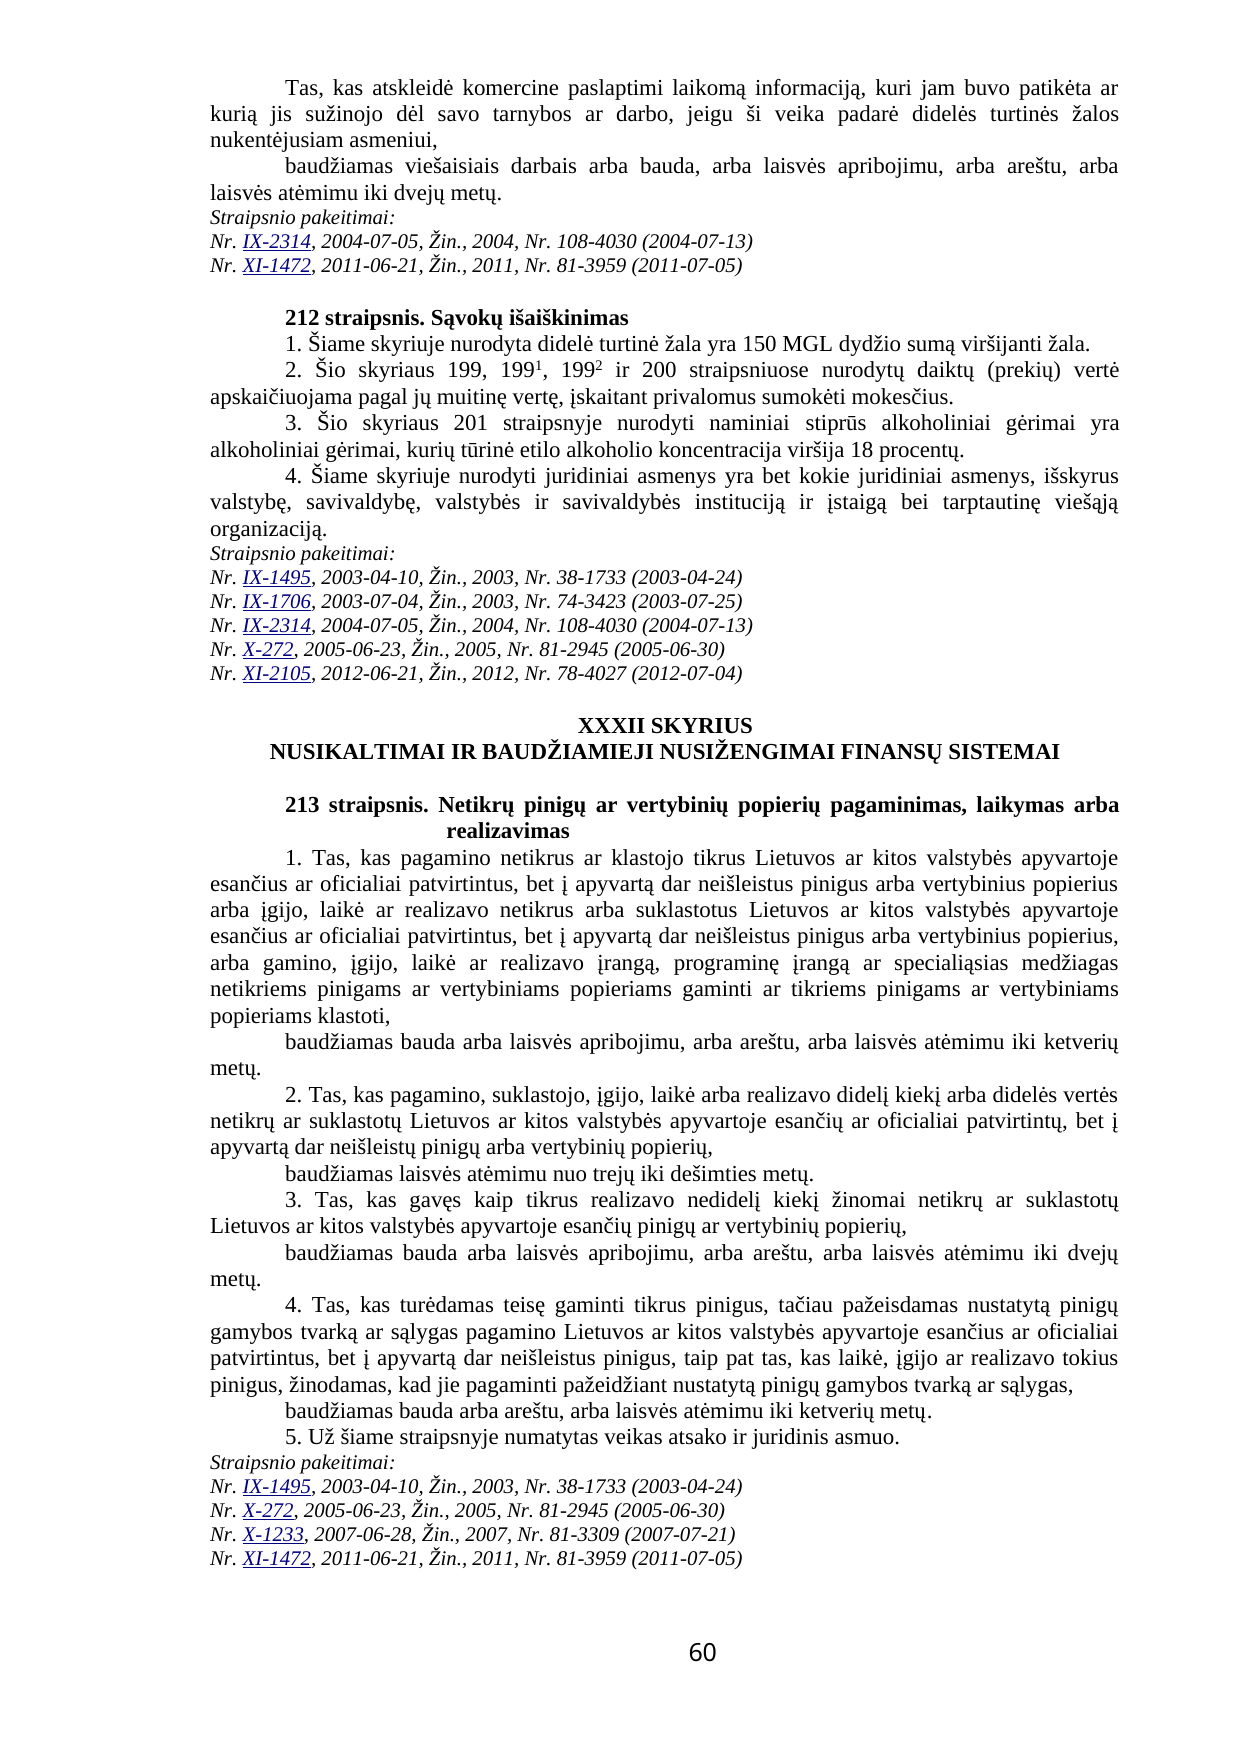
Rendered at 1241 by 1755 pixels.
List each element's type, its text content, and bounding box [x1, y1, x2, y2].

text 4. Šiame skyriuje nurodyti juridiniai asmenys yra bet kokie juridiniai asmenys, išskyrus valstybę, savivaldybę, valstybės ir savivaldybės instituciją ir įstaigą bei tarptautinę viešąją organizaciją. [210, 462, 1120, 541]
text 1. Tas, kas pagamino netikrus ar klastojo tikrus Lietuvos ar kitos valstybės apyvartoje esančius ar oficialiai patvirtintus, bet į apyvartą dar neišleistus pinigus arba vertybinius popierius arba įgijo, laikė ar realizavo netikrus arba suklastotus Lietuvos ar kitos valstybės apyvartoje esančius ar oficialiai patvirtintus, bet į apyvartą dar neišleistus pinigus arba vertybinius popierius, arba gamino, įgijo, laikė ar realizavo įrangą, programinę įrangą ar specialiąsias medžiagas netikriems pinigams ar vertybiniams popieriams gaminti ar tikriems pinigams ar vertybiniams popieriams klastoti, [210, 843, 1120, 1028]
text Nr. X-1233, 2007-06-28, Žin., 2007, Nr. 81-3309 (2007-07-21) [210, 1522, 1120, 1546]
text 5. Už šiame straipsnyje numatytas veikas atsako ir juridinis asmuo. [210, 1423, 1120, 1450]
text 2. Šio skyriaus 199, 1991, 1992 ir 200 straipsniuose nurodytų daiktų (prekių) vertė apskaičiuojama pagal jų muitinę vertę, įskaitant privalomus sumokėti mokesčius. [210, 357, 1120, 409]
text 213 straipsnis. Netikrų pinigų ar vertybinių popierių pagaminimas, laikymas arba realizavimas [285, 791, 1120, 843]
text Nr. IX-1495, 2003-04-10, Žin., 2003, Nr. 38-1733 (2003-04-24) [210, 565, 1120, 589]
text Straipsnio pakeitimai: [210, 205, 1120, 229]
text 4. Tas, kas turėdamas teisę gaminti tikrus pinigus, tačiau pažeisdamas nustatytą pinigų gamybos tvarką ar sąlygas pagamino Lietuvos ar kitos valstybės apyvartoje esančius ar oficialiai patvirtintus, bet į apyvartą dar neišleistus pinigus, taip pat tas, kas laikė, įgijo ar realizavo tokius pinigus, žinodamas, kad jie pagaminti pažeidžiant nustatytą pinigų gamybos tvarką ar sąlygas, [210, 1292, 1120, 1397]
text baudžiamas bauda arba laisvės apribojimu, arba areštu, arba laisvės atėmimu iki ketverių metų. [210, 1028, 1120, 1081]
text 2. Tas, kas pagamino, suklastojo, įgijo, laikė arba realizavo didelį kiekį arba didelės vertės netikrų ar suklastotų Lietuvos ar kitos valstybės apyvartoje esančių ar oficialiai patvirtintų, bet į apyvartą dar neišleistų pinigų arba vertybinių popierių, [210, 1081, 1120, 1160]
text Nr. XI-1472, 2011-06-21, Žin., 2011, Nr. 81-3959 (2011-07-05) [210, 1546, 1120, 1570]
text Tas, kas atskleidė komercine paslaptimi laikomą informaciją, kuri jam buvo patikėta ar kurią jis sužinojo dėl savo tarnybos ar darbo, jeigu ši veika padarė didelės turtinės žalos nukentėjusiam asmeniui, [210, 73, 1120, 153]
text baudžiamas laisvės atėmimu nuo trejų iki dešimties metų. [210, 1160, 1120, 1186]
text 3. Šio skyriaus 201 straipsnyje nurodyti naminiai stiprūs alkoholiniai gėrimai yra alkoholiniai gėrimai, kurių tūrinė etilo alkoholio koncentracija viršija 18 procentų. [210, 409, 1120, 462]
text Nr. IX-1495, 2003-04-10, Žin., 2003, Nr. 38-1733 (2003-04-24) [210, 1474, 1120, 1498]
text NUSIKALTIMAI IR BAUDŽIAMIEJI NUSIŽENGIMAI FINANSŲ SISTEMAI [210, 738, 1120, 764]
text Straipsnio pakeitimai: [210, 541, 1120, 565]
text baudžiamas bauda arba areštu, arba laisvės atėmimu iki ketverių metų. [210, 1397, 1120, 1423]
text Nr. XI-1472, 2011-06-21, Žin., 2011, Nr. 81-3959 (2011-07-05) [210, 253, 1120, 277]
text Nr. XI-2105, 2012-06-21, Žin., 2012, Nr. 78-4027 (2012-07-04) [210, 661, 1120, 685]
text XXXII SKYRIUS [210, 712, 1120, 738]
text baudžiamas viešaisiais darbais arba bauda, arba laisvės apribojimu, arba areštu, arba laisvės atėmimu iki dvejų metų. [210, 153, 1120, 205]
text 212 straipsnis. Sąvokų išaiškinimas [210, 304, 1120, 330]
text Straipsnio pakeitimai: [210, 1450, 1120, 1474]
text baudžiamas bauda arba laisvės apribojimu, arba areštu, arba laisvės atėmimu iki dvejų metų. [210, 1239, 1120, 1292]
text Nr. IX-2314, 2004-07-05, Žin., 2004, Nr. 108-4030 (2004-07-13) [210, 229, 1120, 253]
text Nr. IX-2314, 2004-07-05, Žin., 2004, Nr. 108-4030 (2004-07-13) [210, 613, 1120, 637]
text Nr. X-272, 2005-06-23, Žin., 2005, Nr. 81-2945 (2005-06-30) [210, 1498, 1120, 1522]
text 3. Tas, kas gavęs kaip tikrus realizavo nedidelį kiekį žinomai netikrų ar suklastotų Lietuvos ar kitos valstybės apyvartoje esančių pinigų ar vertybinių popierių, [210, 1186, 1120, 1239]
text Nr. X-272, 2005-06-23, Žin., 2005, Nr. 81-2945 (2005-06-30) [210, 637, 1120, 661]
text Nr. IX-1706, 2003-07-04, Žin., 2003, Nr. 74-3423 (2003-07-25) [210, 589, 1120, 613]
text 1. Šiame skyriuje nurodyta didelė turtinė žala yra 150 MGL dydžio sumą viršijanti žala. [210, 330, 1120, 357]
